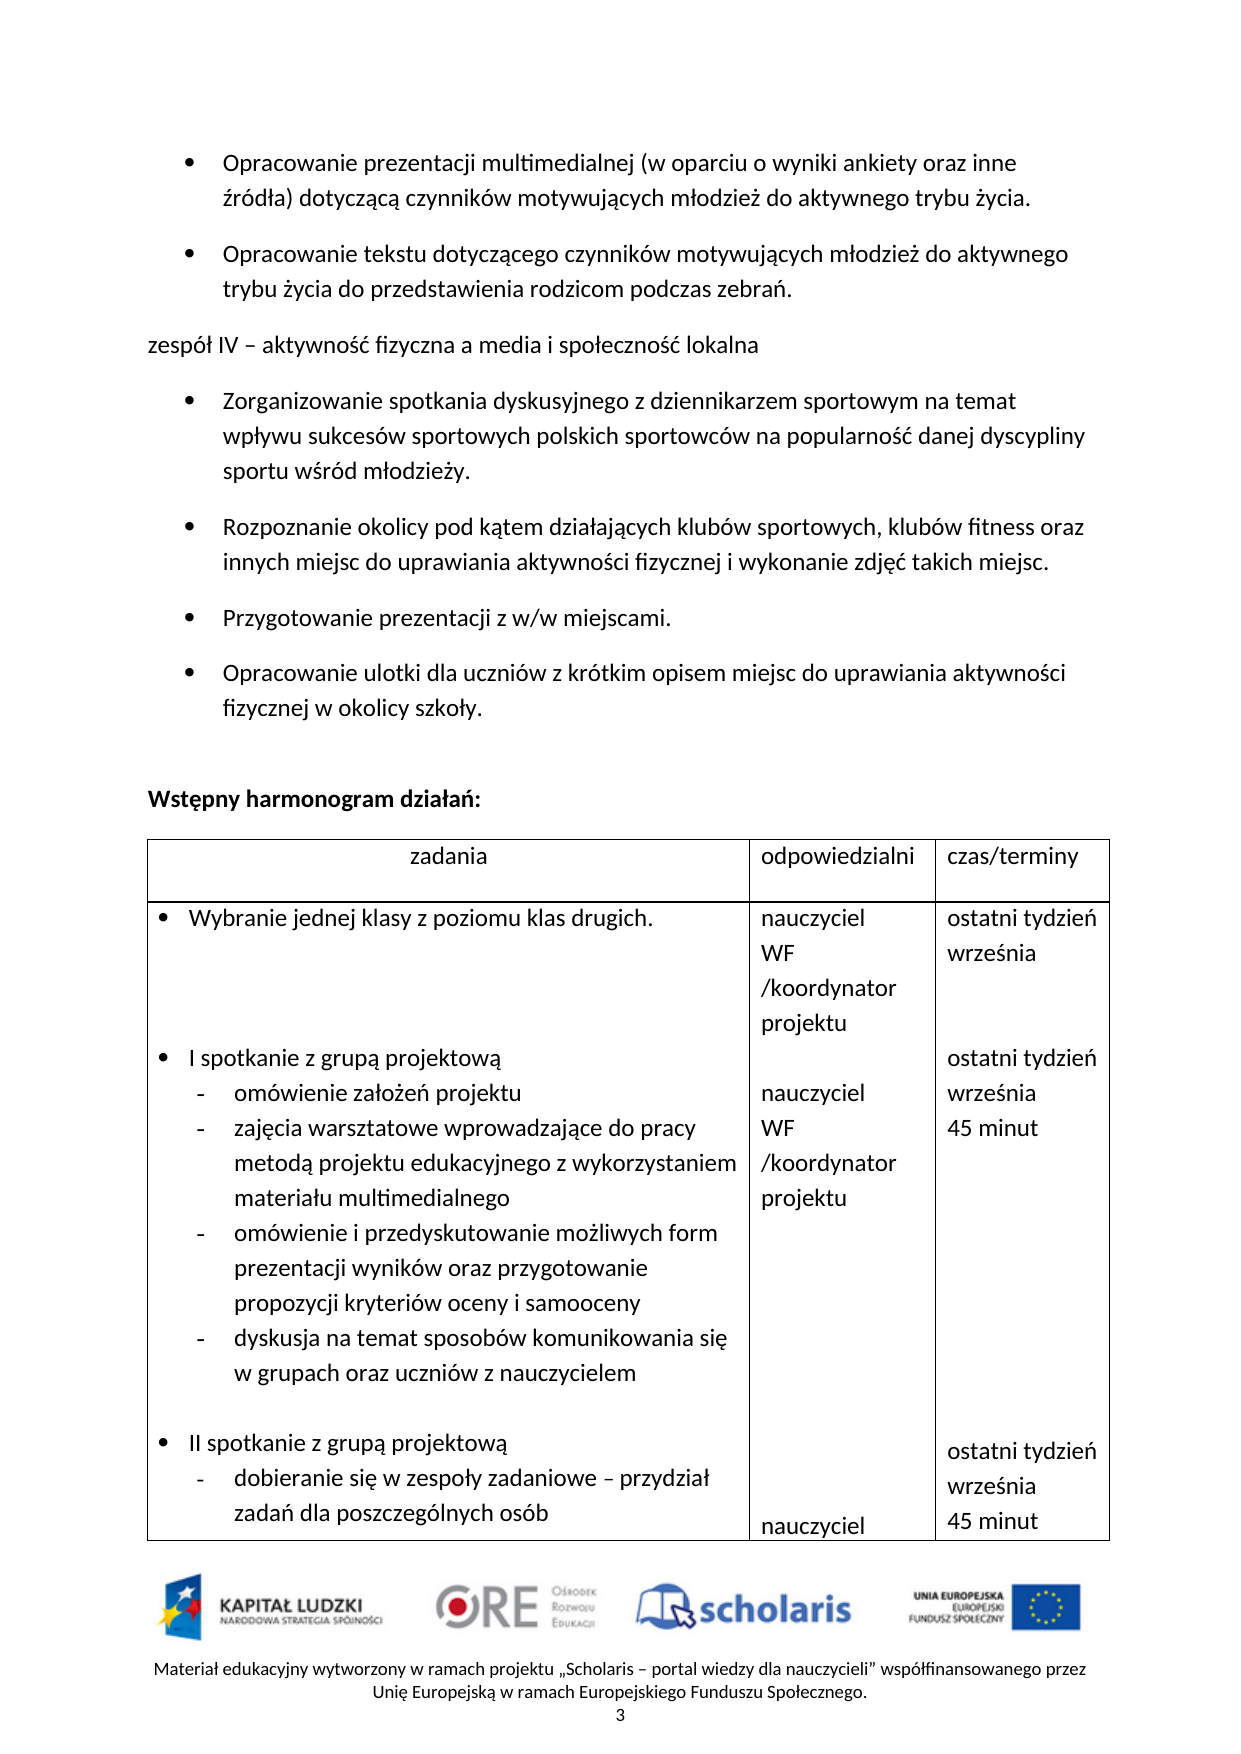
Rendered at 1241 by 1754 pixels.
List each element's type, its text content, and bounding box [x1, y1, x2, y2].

table_header zadania [148, 840, 749, 901]
list Opracowanie prezentacji multimedialnej (w oparciu o wyniki ankiety oraz inne źródła) dotyczącą czynników motywujących młodzież do aktywnego trybu życia. [185, 148, 1093, 213]
list Opracowanie ulotki dla uczniów z krótkim opisem miejsc do uprawiania aktywności fizycznej w okolicy szkoły. [185, 658, 1093, 758]
table_header odpowiedzialni [750, 840, 935, 901]
table_cell nauczyciel WF /koordynator projektu nauczyciel WF /koordynator projektu nauczyciel [750, 903, 935, 1540]
list Przygotowanie prezentacji z w/w miejscami. [185, 602, 1093, 632]
table_header czas/terminy [936, 840, 1109, 901]
list Rozpoznanie okolicy pod kątem działających klubów sportowych, klubów fitness oraz innych miejsc do uprawiania aktywności fizycznej i wykonanie zdjęć takich miejsc. [185, 511, 1093, 576]
table_cell ostatni tydzień września ostatni tydzień września 45 minut ostatni tydzień września 45 minut [936, 903, 1109, 1540]
list Zorganizowanie spotkania dyskusyjnego z dziennikarzem sportowym na temat wpływu sukcesów sportowych polskich sportowców na popularność danej dyscypliny sportu wśród młodzieży. [185, 385, 1093, 486]
text zespół IV – aktywność fizyczna a media i społeczność lokalna [148, 329, 1093, 360]
table_cell Wybranie jednej klasy z poziomu klas drugich. I spotkanie z grupą projektową omówienie założeń projektu zajęcia warsztatowe wprowadzające do pracy metodą projektu edukacyjnego z wykorzystaniem materiału multimedialnego omówienie i przedyskutowanie możliwych form prezentacji wyników oraz przygotowanie propozycji kryteriów oceny i samooceny dyskusja na temat sposobów komunikowania się w grupach oraz uczniów z nauczycielem II spotkanie z grupą projektową dobieranie się w zespoły zadaniowe – przydział zadań dla poszczególnych osób [148, 903, 749, 1540]
list Opracowanie tekstu dotyczącego czynników motywujących młodzież do aktywnego trybu życia do przedstawienia rodzicom podczas zebrań. [185, 238, 1093, 304]
text Wstępny harmonogram działań: [148, 783, 1093, 814]
